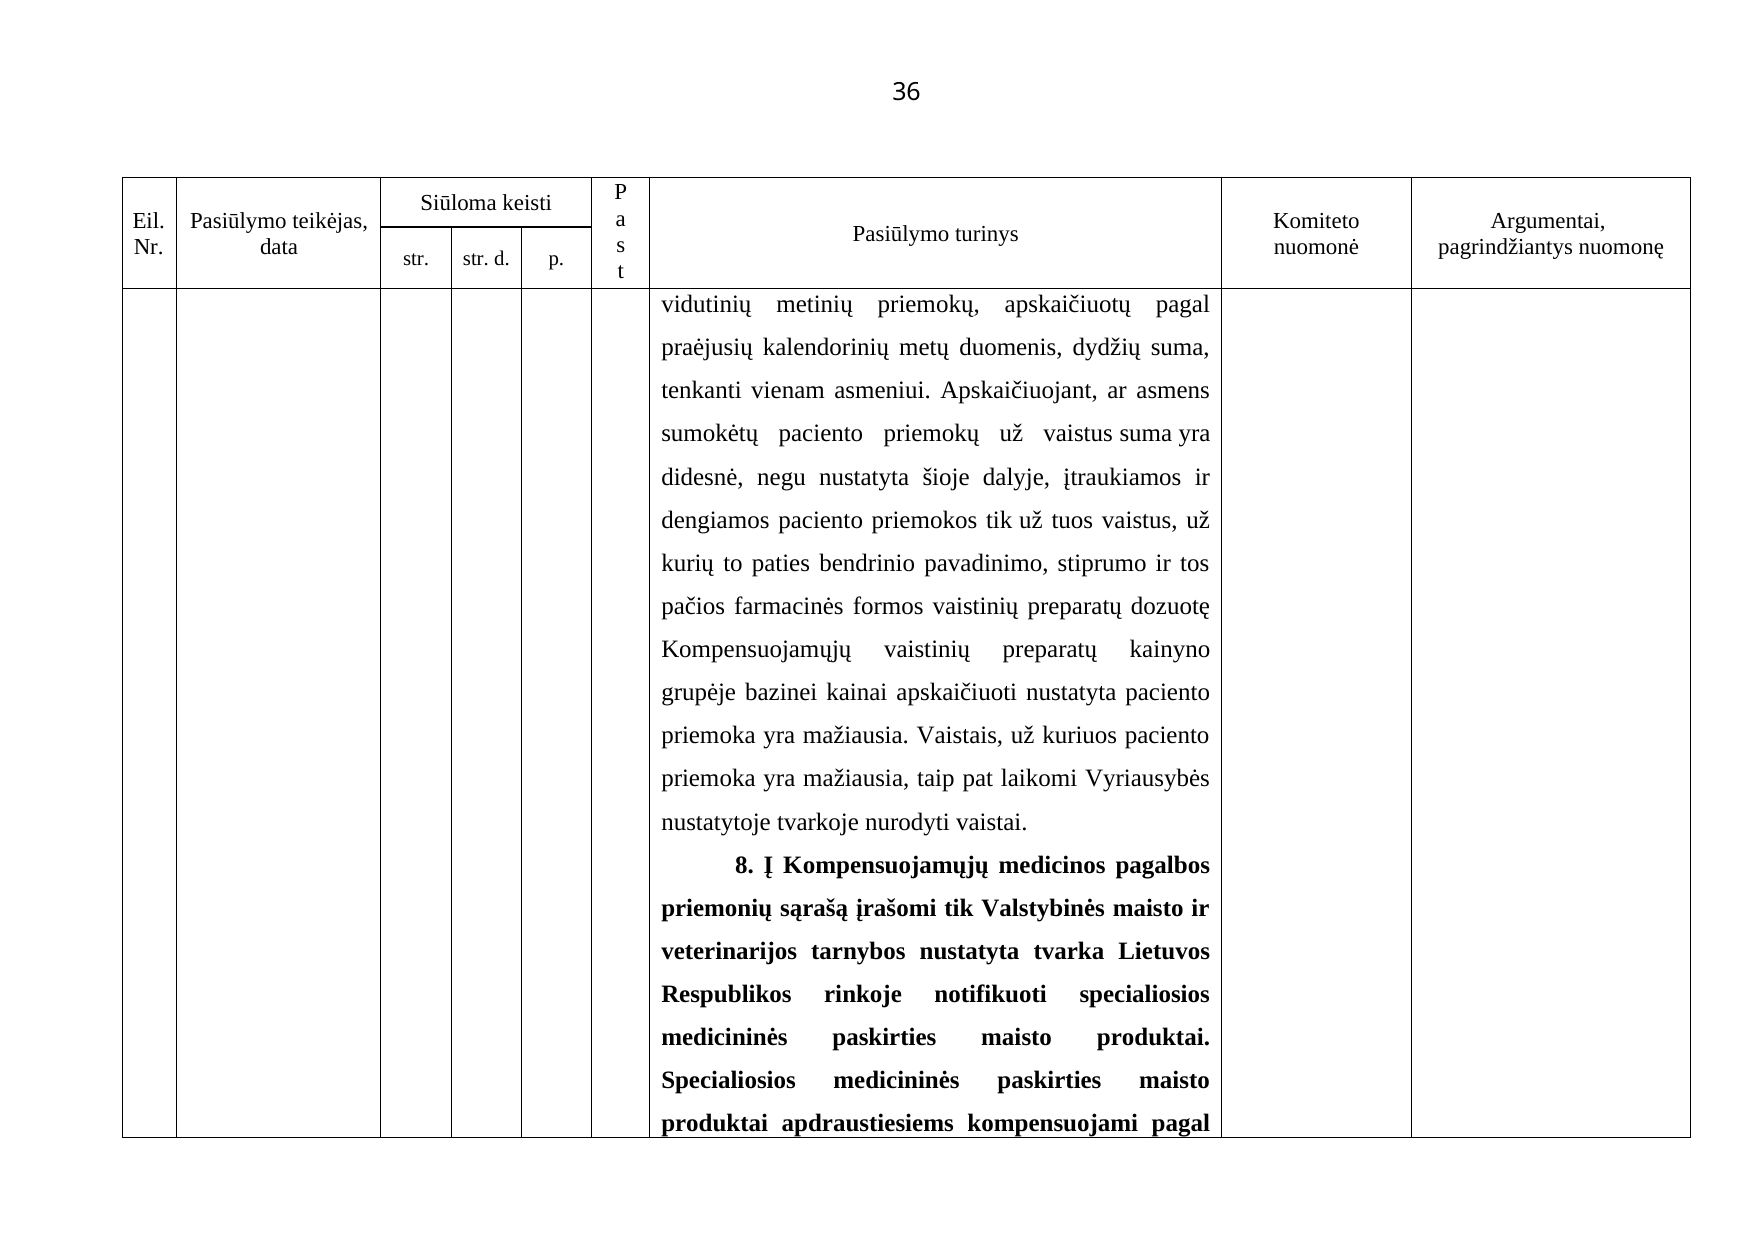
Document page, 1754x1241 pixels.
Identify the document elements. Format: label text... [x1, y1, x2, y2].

table_cell vidutinių metinių priemokų, apskaičiuotų pagal praėjusių kalendorinių metų duomenis, dydžių suma, tenkanti vienam asmeniui. Apskaičiuojant, ar asmens sumokėtų paciento priemokų už vaistus suma yra didesnė, negu nustatyta šioje dalyje, įtraukiamos ir dengiamos paciento priemokos tik už tuos vaistus, už kurių to paties bendrinio pavadinimo, stiprumo ir tos pačios farmacinės formos vaistinių preparatų dozuotę Kompensuojamųjų vaistinių preparatų kainyno grupėje bazinei kainai apskaičiuoti nustatyta paciento priemoka yra mažiausia. Vaistais, už kuriuos paciento priemoka yra mažiausia, taip pat laikomi Vyriausybės nustatytoje tvarkoje nurodyti vaistai. 8. Į Kompensuojamųjų medicinos pagalbos priemonių sąrašą įrašomi tik Valstybinės maisto ir veterinarijos tarnybos nustatyta tvarka Lietuvos Respublikos rinkoje notifikuoti specialiosios medicininės paskirties maisto produktai. Specialiosios medicininės paskirties maisto produktai apdraustiesiems kompensuojami pagal [650, 289, 1221, 1137]
table_cell [381, 289, 451, 1137]
table_header Pasiūlymo turinys [650, 178, 1221, 288]
table_cell [1412, 289, 1690, 1137]
table_cell [592, 289, 649, 1137]
table_header Pasiūlymo teikėjas, data [177, 178, 380, 288]
table_header Siūloma keisti [381, 178, 591, 226]
table_cell [123, 289, 176, 1137]
table_cell p. [522, 228, 591, 288]
table_cell str. d. [452, 228, 521, 288]
table_cell [1222, 289, 1411, 1137]
table_header Eil. Nr. [123, 178, 176, 288]
table_cell [177, 289, 380, 1137]
table_cell str. [381, 228, 451, 288]
table_header Argumentai, pagrindžiantys nuomonę [1412, 178, 1690, 288]
table_header Komiteto nuomonė [1222, 178, 1411, 288]
table_cell [452, 289, 521, 1137]
table_header Pastabos [592, 178, 649, 288]
table_cell [522, 289, 591, 1137]
